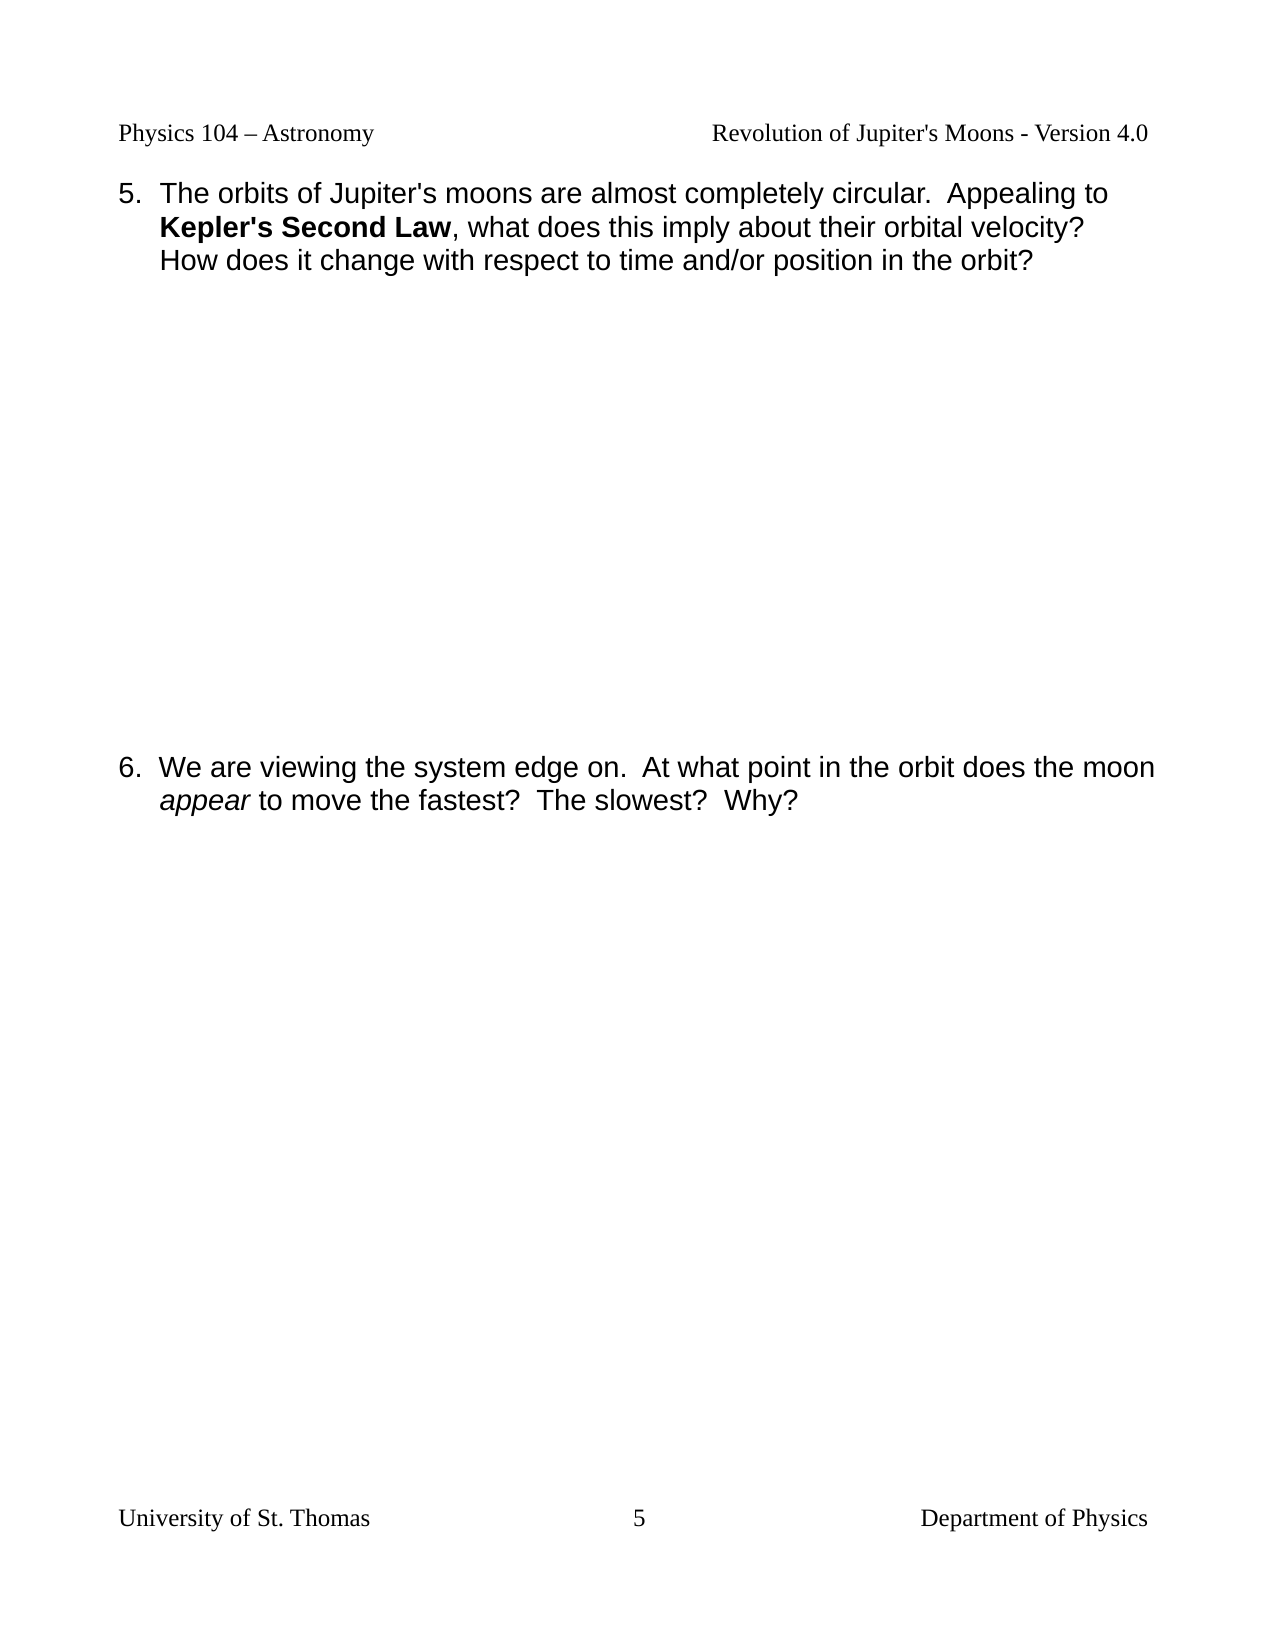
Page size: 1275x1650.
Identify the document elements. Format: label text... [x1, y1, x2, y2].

text 5. The orbits of Jupiter's moons are almost completely circular. Appealing to Kepler's Second Law, what does this imply about their orbital velocity? How does it change with respect to time and/or position in the orbit? [118, 176, 1157, 277]
text 6. We are viewing the system edge on. At what point in the orbit does the moon appear to move the fastest? The slowest? Why? [118, 750, 1157, 817]
